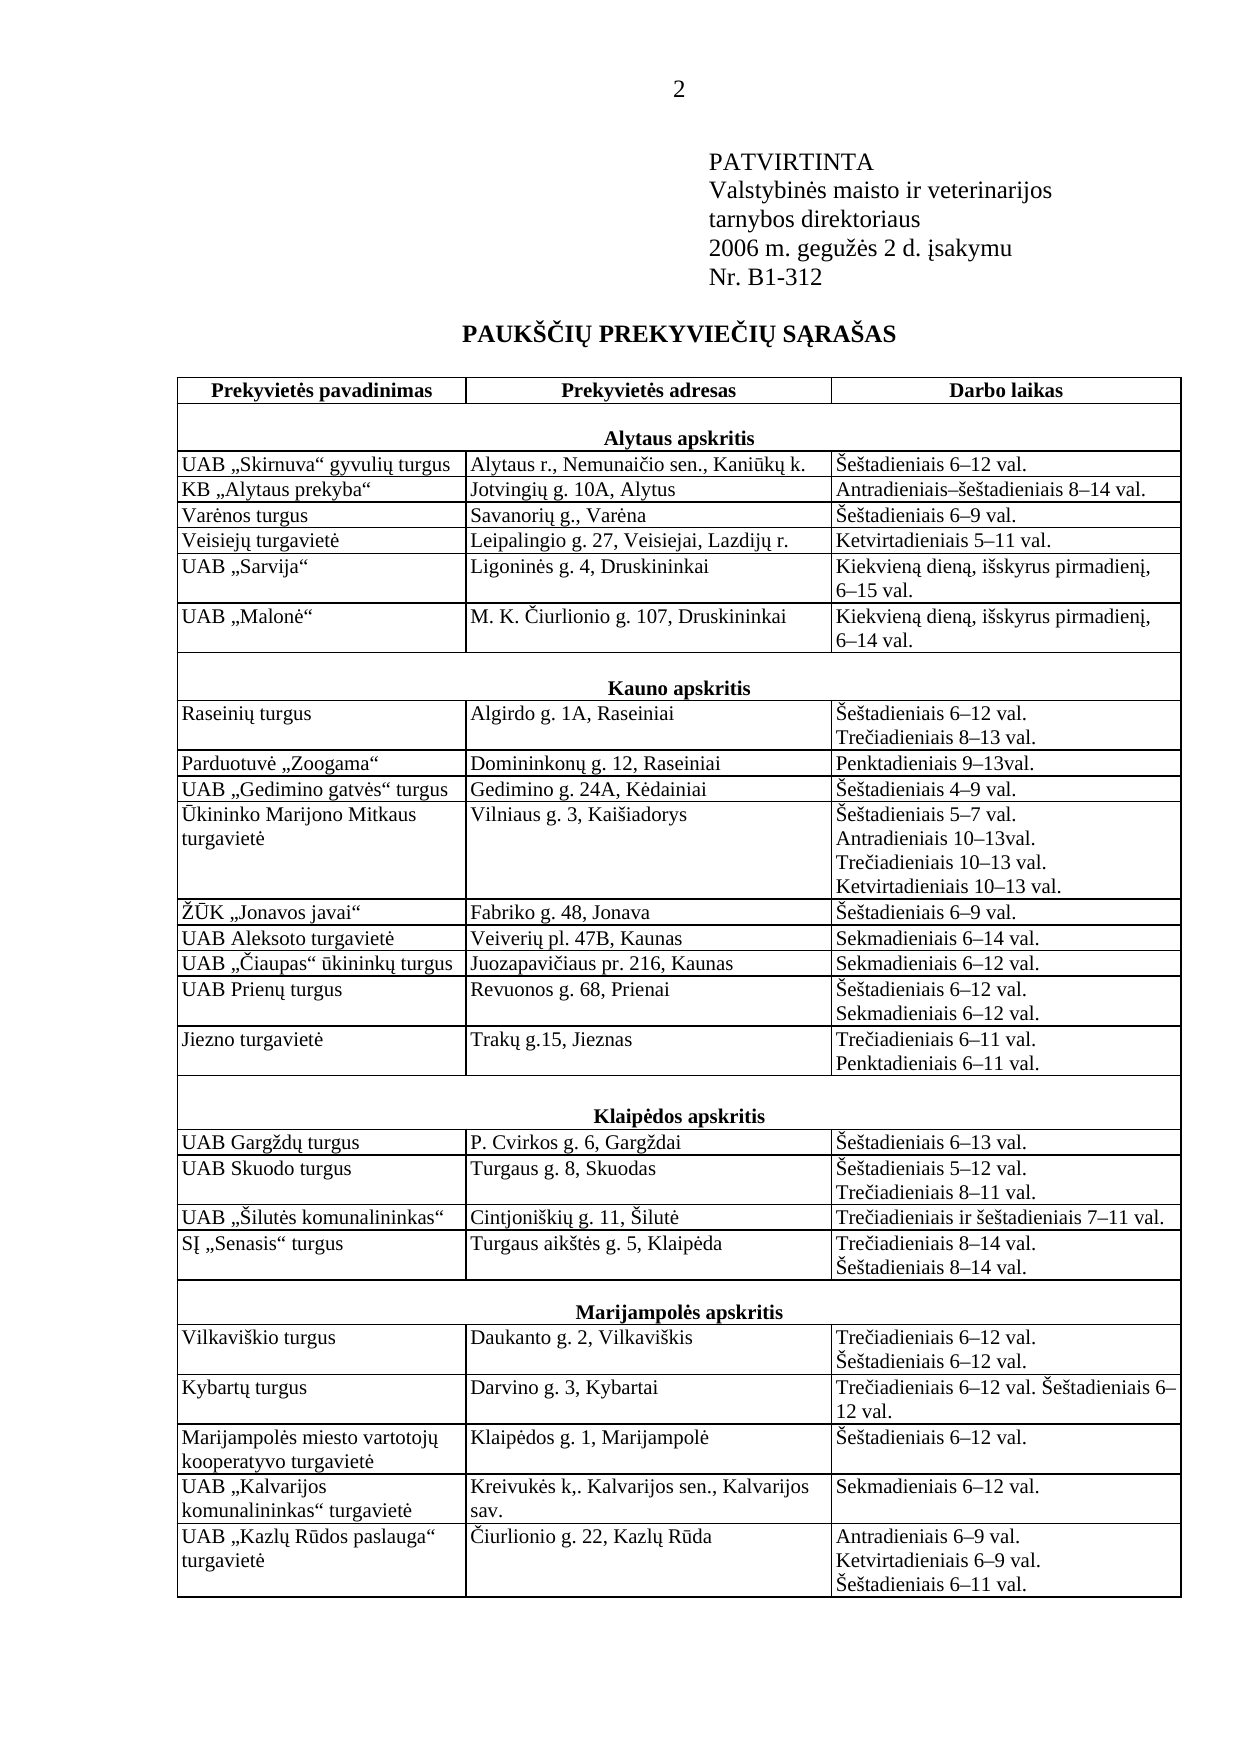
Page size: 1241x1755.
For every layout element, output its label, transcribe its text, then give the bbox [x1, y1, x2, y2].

table_cell Šeštadieniais 6–12 val. [832, 1425, 1180, 1473]
table_cell Revuonos g. 68, Prienai [467, 977, 831, 1025]
table_cell Ūkininko Marijono Mitkaus turgavietė [178, 802, 465, 898]
table_cell Algirdo g. 1A, Raseiniai [467, 701, 831, 749]
table_cell Kybartų turgus [178, 1375, 465, 1423]
table_cell Marijampolės apskritis [178, 1281, 1180, 1324]
table_cell Trakų g.15, Jieznas [467, 1027, 831, 1074]
table_cell Ligoninės g. 4, Druskininkai [467, 554, 831, 602]
text 2006 m. gegužės 2 d. įsakymu [177, 233, 1181, 262]
table_cell Čiurlionio g. 22, Kazlų Rūda [467, 1524, 831, 1596]
table_cell Kauno apskritis [178, 653, 1180, 699]
text Valstybinės maisto ir veterinarijos [177, 176, 1181, 204]
table_cell M. K. Čiurlionio g. 107, Druskininkai [467, 604, 831, 652]
table_cell UAB „Kazlų Rūdos paslauga“ turgavietė [178, 1524, 465, 1596]
table_cell UAB „Malonė“ [178, 604, 465, 652]
table_cell Darvino g. 3, Kybartai [467, 1375, 831, 1423]
text PATVIRTINTA [177, 147, 1181, 176]
text Nr. B1-312 [177, 262, 1181, 291]
table_cell Klaipėdos apskritis [178, 1076, 1180, 1128]
table_cell Turgaus g. 8, Skuodas [467, 1156, 831, 1204]
table_cell UAB Prienų turgus [178, 977, 465, 1025]
table_cell Raseinių turgus [178, 701, 465, 749]
text PAUKŠČIŲ PREKYVIEČIŲ SĄRAŠAS [177, 319, 1181, 348]
table_cell Vilniaus g. 3, Kaišiadorys [467, 802, 831, 898]
table_cell UAB „Sarvija“ [178, 554, 465, 602]
table_cell Turgaus aikštės g. 5, Klaipėda [467, 1231, 831, 1279]
table_cell Jiezno turgavietė [178, 1027, 465, 1074]
table_cell UAB Skuodo turgus [178, 1156, 465, 1204]
table_cell Alytaus apskritis [178, 404, 1180, 450]
table_cell Sekmadieniais 6–12 val. [832, 1475, 1180, 1522]
table_cell Daukanto g. 2, Vilkaviškis [467, 1325, 831, 1373]
text tarnybos direktoriaus [177, 204, 1181, 233]
table_cell Klaipėdos g. 1, Marijampolė [467, 1425, 831, 1473]
table_cell SĮ „Senasis“ turgus [178, 1231, 465, 1279]
table_cell Vilkaviškio turgus [178, 1325, 465, 1373]
